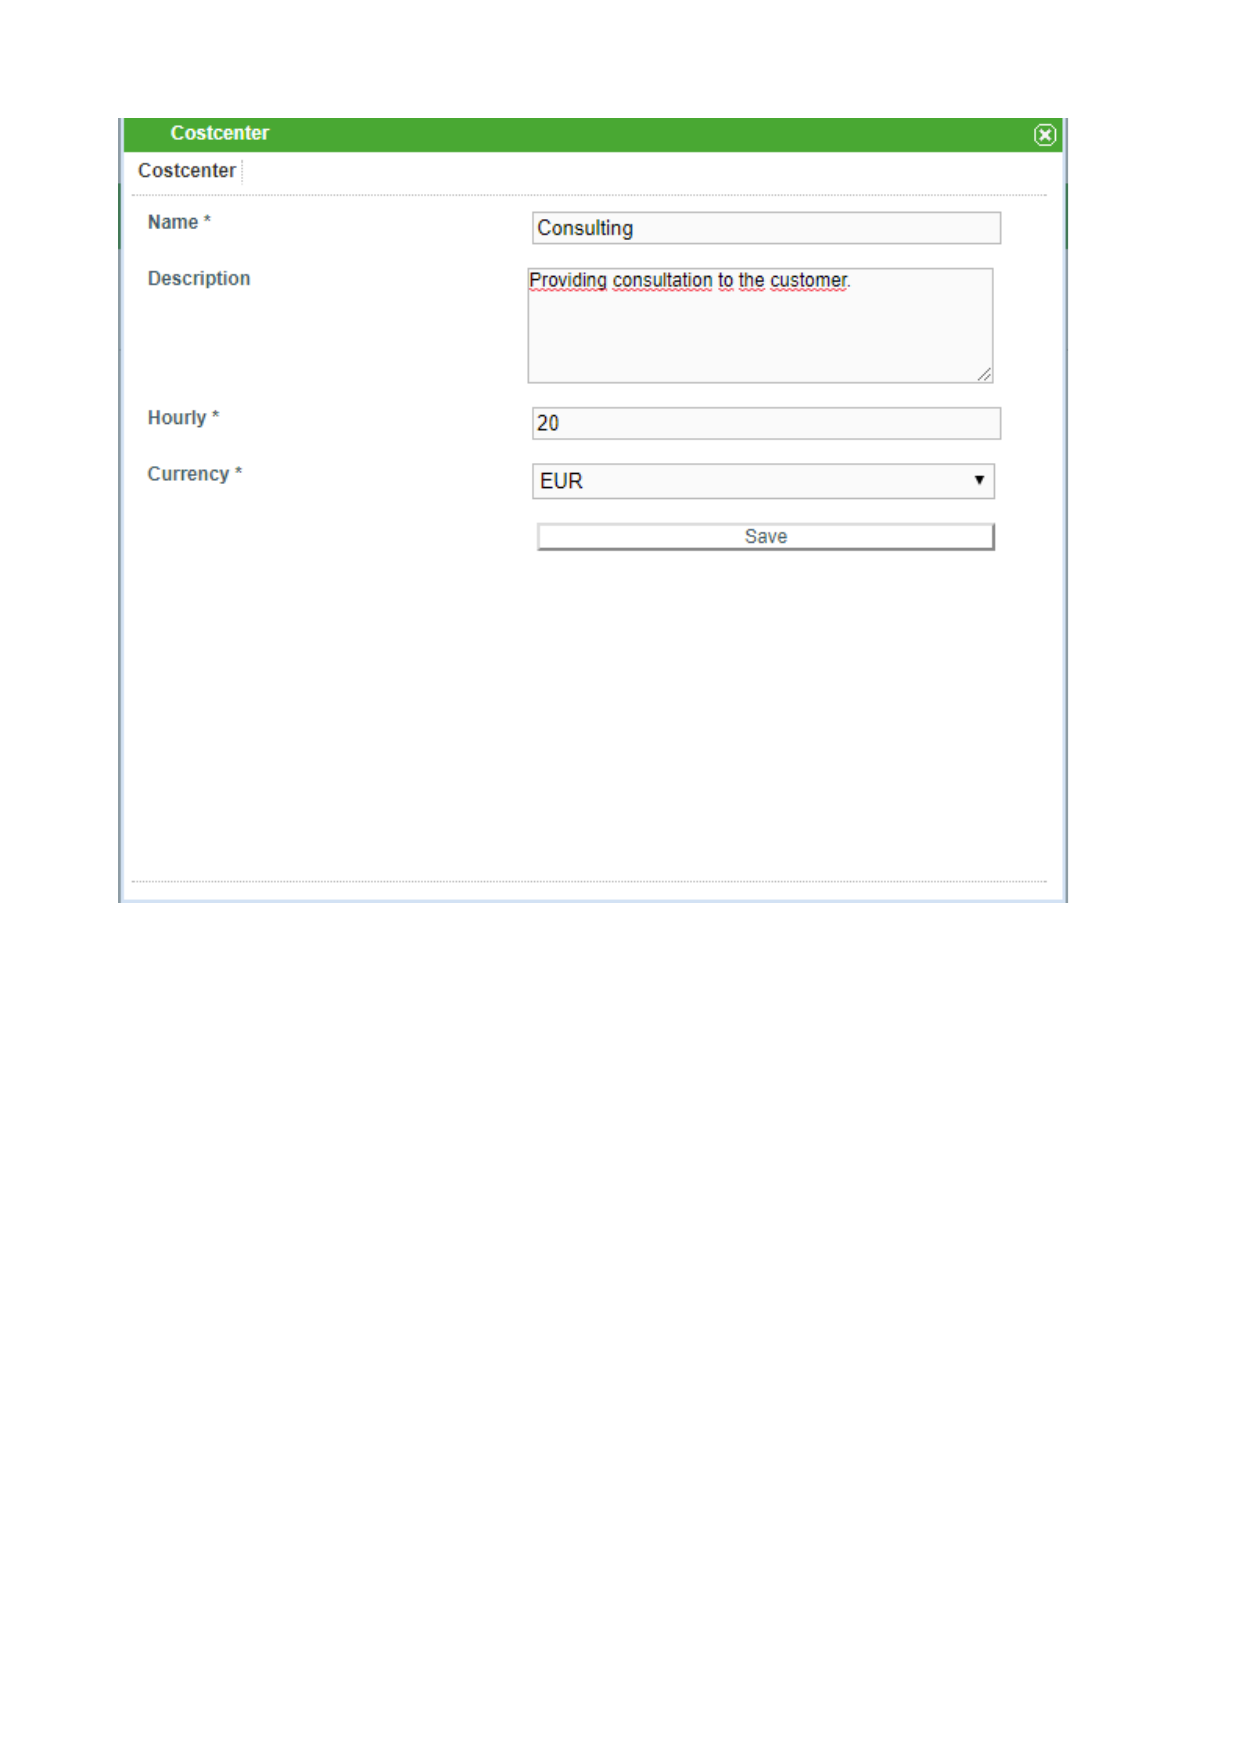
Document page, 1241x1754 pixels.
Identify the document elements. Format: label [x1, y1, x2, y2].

picture [118, 118, 1069, 903]
